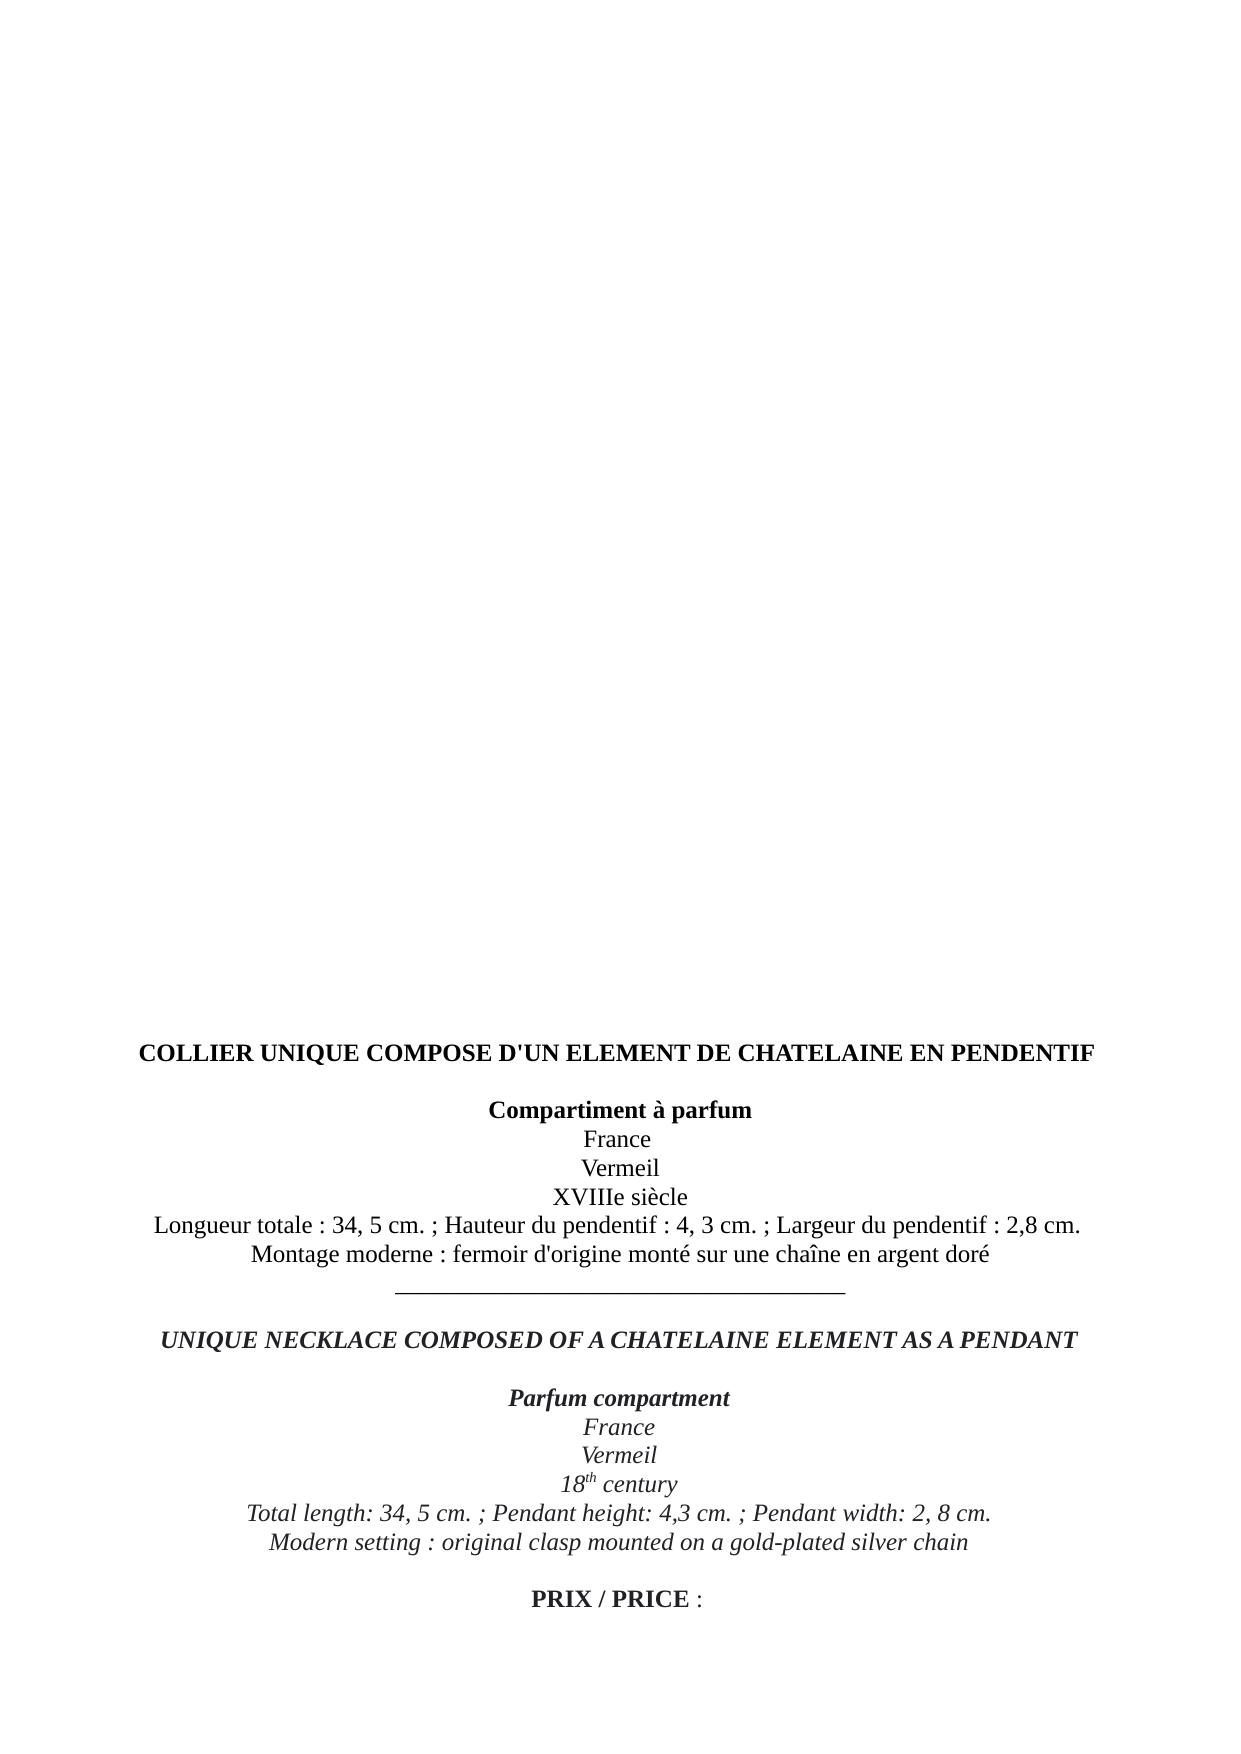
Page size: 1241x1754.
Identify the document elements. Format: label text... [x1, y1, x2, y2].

text Modern setting : original clasp mounted on a gold-plated silver chain [118, 1527, 1122, 1556]
text 18th century [118, 1469, 1122, 1498]
text PRIX / PRICE : [118, 1584, 1122, 1613]
text COLLIER UNIQUE COMPOSE D'UN ELEMENT DE CHATELAINE EN PENDENTIF [118, 1038, 1122, 1067]
text XVIIIe siècle [118, 1182, 1122, 1211]
text Total length: 34, 5 cm. ; Pendant height: 4,3 cm. ; Pendant width: 2, 8 cm. [118, 1498, 1122, 1527]
text Vermeil [118, 1153, 1122, 1182]
text UNIQUE NECKLACE COMPOSED OF A CHATELAINE ELEMENT AS A PENDANT [118, 1326, 1122, 1383]
text Compartiment à parfum [118, 1096, 1122, 1124]
text ____________________________________ [118, 1268, 1122, 1297]
text Vermeil [118, 1441, 1122, 1469]
text France [118, 1124, 1122, 1153]
text Parfum compartment France [118, 1383, 1122, 1441]
text Longueur totale : 34, 5 cm. ; Hauteur du pendentif : 4, 3 cm. ; Largeur du pendentif : 2,8 cm. Montage moderne : fermoir d'origine monté sur une chaîne en argent doré [118, 1211, 1122, 1268]
